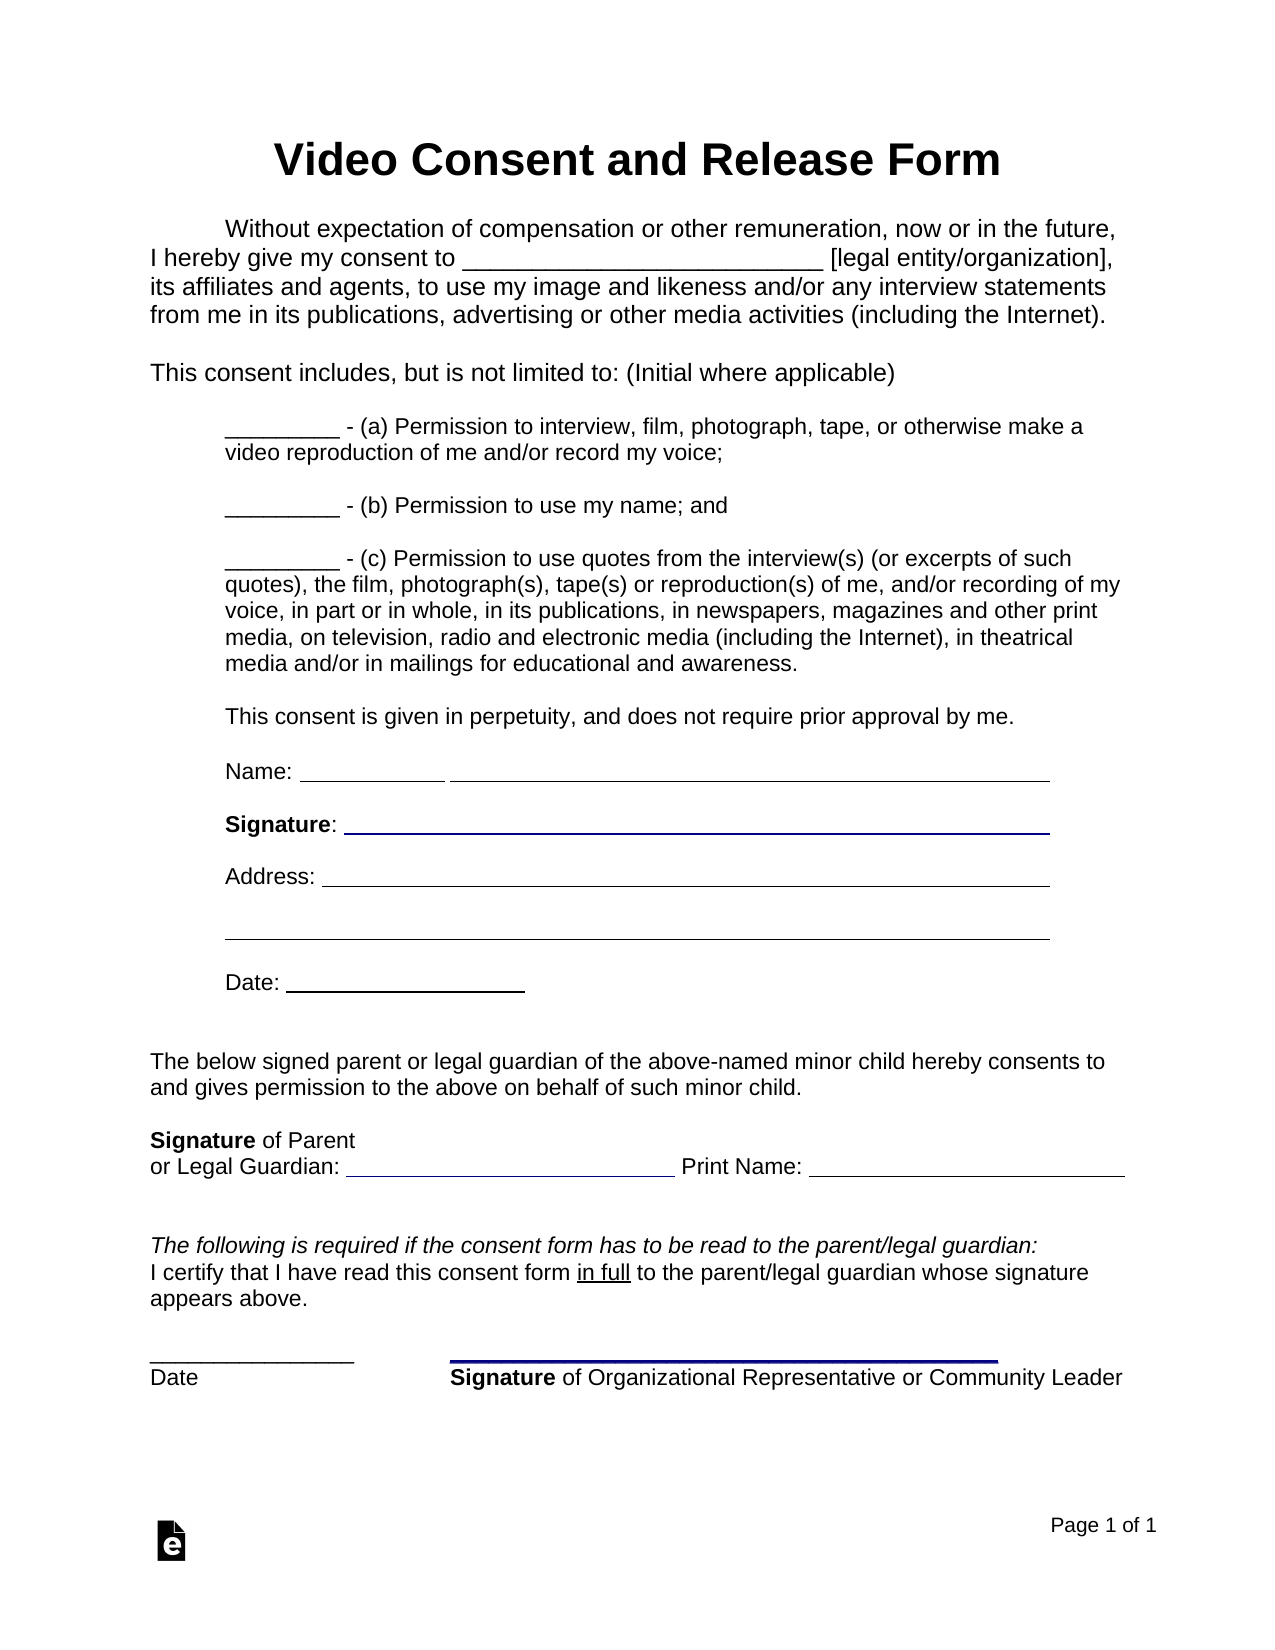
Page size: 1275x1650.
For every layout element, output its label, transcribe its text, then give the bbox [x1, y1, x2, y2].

text This consent includes, but is not limited to: (Initial where applicable) [150, 358, 1125, 386]
text This consent is given in perpetuity, and does not require prior approval by me. [150, 703, 1125, 729]
text The following is required if the consent form has to be read to the parent/legal guardian: [150, 1232, 1125, 1258]
text Date Signature of Organizational Representative or Community Leader [150, 1364, 1125, 1390]
text or Legal Guardian: Print Name: [150, 1153, 1125, 1179]
text Date: [150, 969, 1125, 995]
text The below signed parent or legal guardian of the above-named minor child hereby consents to and gives permission to the above on behalf of such minor child. [150, 1048, 1125, 1100]
text I certify that I have read this consent form in full to the parent/legal guardian whose signature appears above. [150, 1258, 1125, 1311]
text Signature of Parent [150, 1127, 1125, 1153]
text _________ - (c) Permission to use quotes from the interview(s) (or excerpts of such quotes), the film, photograph(s), tape(s) or reproduction(s) of me, and/or recording of my voice, in part or in whole, in its publications, in newspapers, magazines and other print media, on television, radio and electronic media (including the Internet), in theatrical media and/or in mailings for educational and awareness. [225, 544, 1125, 676]
text Without expectation of compensation or other remuneration, now or in the future, I hereby give my consent to __________________________ [legal entity/organization], its affiliates and agents, to use my image and likeness and/or any interview statements from me in its publications, advertising or other media activities (including the Internet). [150, 214, 1125, 329]
text Address: [150, 863, 1125, 889]
text ________________ ___________________________________________ [150, 1338, 1125, 1364]
text _________ - (a) Permission to interview, film, photograph, tape, or otherwise make a video reproduction of me and/or record my voice; [225, 413, 1125, 466]
title Video Consent and Release Form [150, 132, 1125, 185]
text _________ - (b) Permission to use my name; and [150, 492, 1125, 518]
text Name: [150, 758, 1125, 784]
text Signature: [150, 811, 1125, 837]
